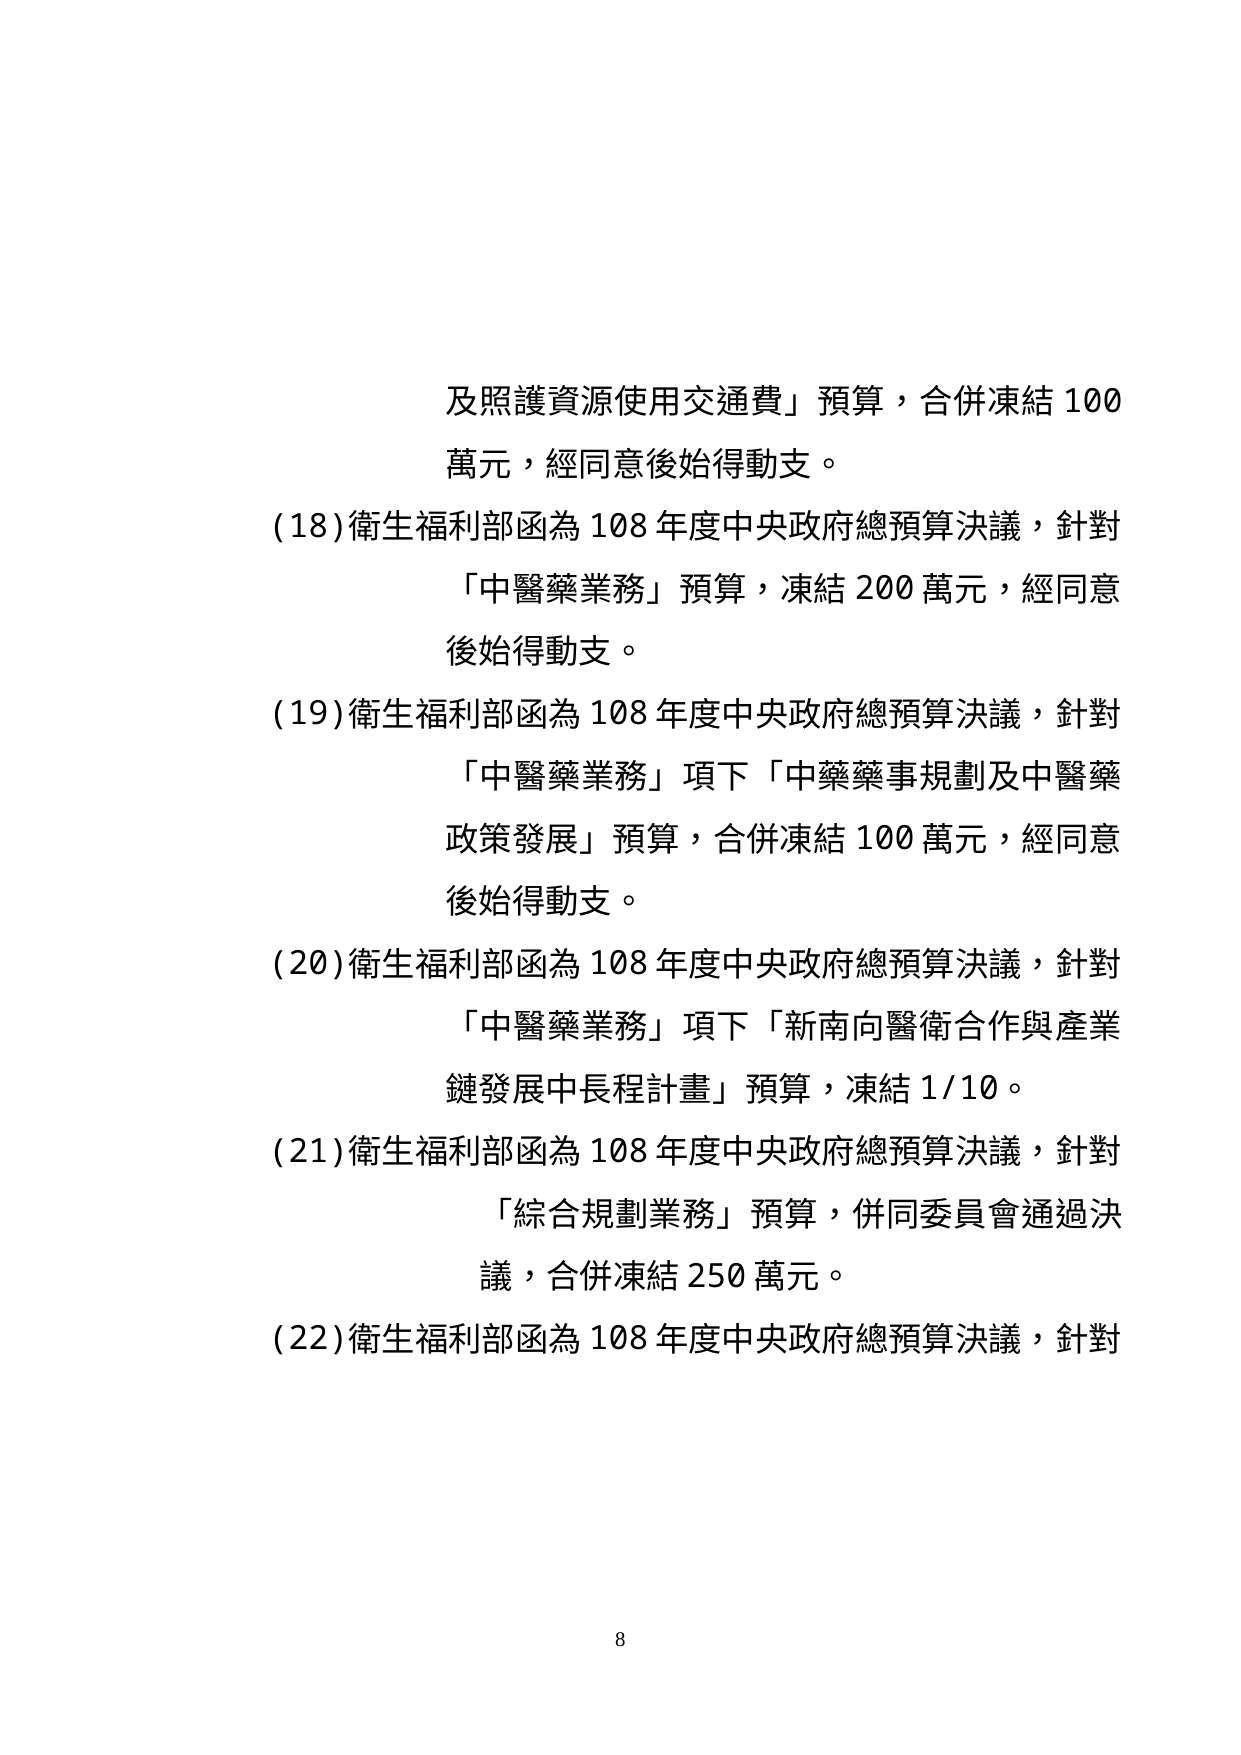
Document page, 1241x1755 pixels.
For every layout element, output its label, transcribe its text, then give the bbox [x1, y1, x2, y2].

list 衛生福利部函為108年度中央政府總預算決議，針對「中醫藥業務」預算，凍結200萬元，經同意後始得動支。 [268, 483, 1122, 670]
list 衛生福利部函為108年度中央政府總預算決議，針對「中醫藥業務」項下「中藥藥事規劃及中醫藥政策發展」預算，合併凍結100萬元，經同意後始得動支。 [268, 670, 1122, 920]
list 衛生福利部函為108年度中央政府總預算決議，針對「中醫藥業務」項下「新南向醫衛合作與產業鏈發展中長程計畫」預算，凍結1/10。 [268, 920, 1122, 1108]
list 衛生福利部函為108年度中央政府總預算決議，針對 [268, 1295, 1122, 1358]
list 衛生福利部函為108年度中央政府總預算決議，針對「綜合規劃業務」預算，併同委員會通過決議，合併凍結250萬元。 [268, 1108, 1122, 1295]
list 及照護資源使用交通費」預算，合併凍結100萬元，經同意後始得動支。 [268, 358, 1122, 483]
